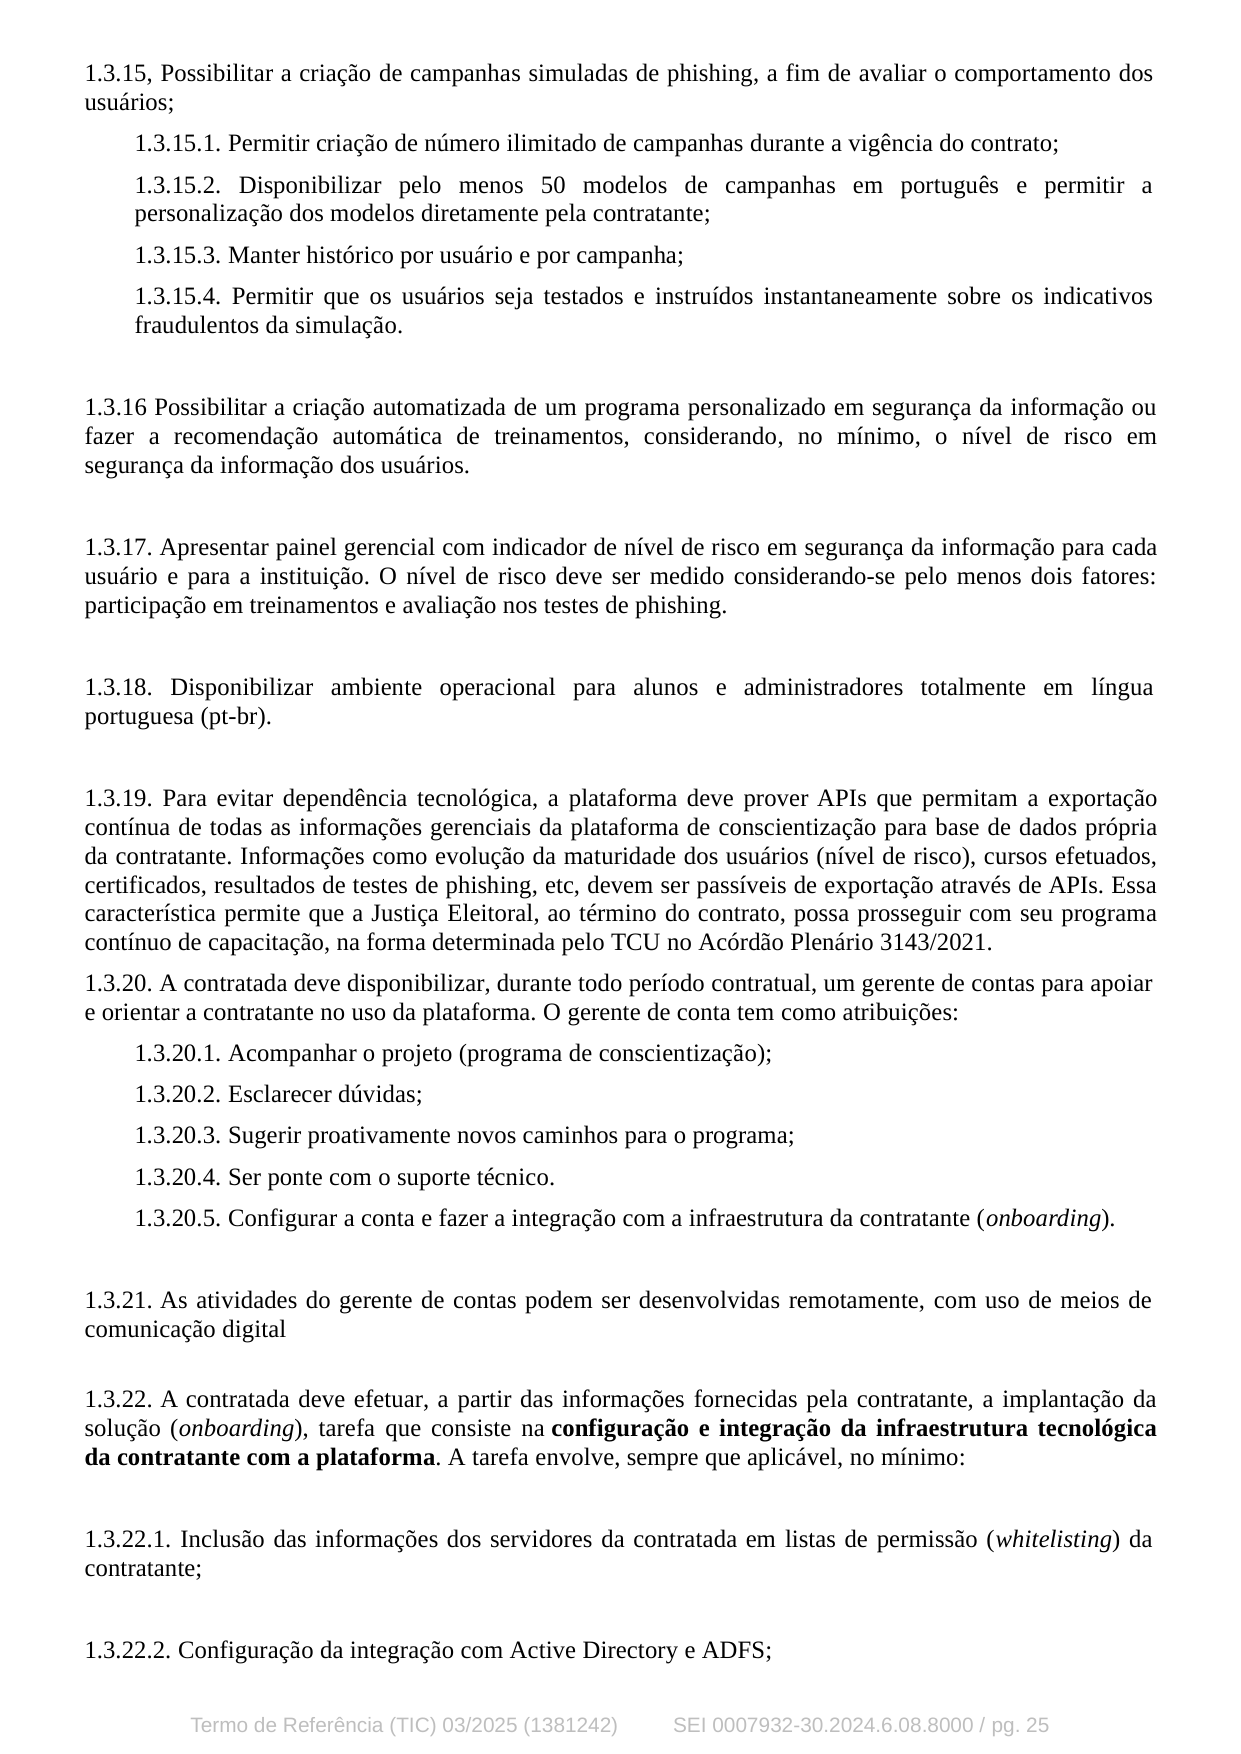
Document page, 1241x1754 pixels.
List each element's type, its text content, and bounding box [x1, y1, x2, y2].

text 1.3.20.5. Configurar a conta e fazer a integração com a infraestrutura da contratante (onboarding). [134, 1203, 1158, 1231]
text 1.3.15.4. Permitir que os usuários seja testados e instruídos instantaneamente sobre os indicativos fraudulentos da simulação. [134, 281, 1161, 338]
text 1.3.15.1. Permitir criação de número ilimitado de campanhas durante a vigência do contrato; [134, 128, 1158, 157]
text 1.3.20. A contratada deve disponibilizar, durante todo período contratual, um gerente de contas para apoiar e orientar a contratante no uso da plataforma. O gerente de conta tem como atribuições: [84, 968, 1161, 1026]
text Termo de Referência (TIC) 03/2025 (1381242) SEI 0007932-30.2024.6.08.8000 / pg. 25 [190, 1713, 1158, 1737]
text 1.3.18. Disponibilizar ambiente operacional para alunos e administradores totalmente em língua portuguesa (pt-br). [84, 672, 1161, 730]
text 1.3.22.2. Configuração da integração com Active Directory e ADFS; [84, 1635, 1158, 1664]
text 1.3.21. As atividades do gerente de contas podem ser desenvolvidas remotamente, com uso de meios de comunicação digital [84, 1285, 1160, 1343]
text 1.3.16 Possibilitar a criação automatizada de um programa personalizado em segurança da informação ou fazer a recomendação automática de treinamentos, considerando, no mínimo, o nível de risco em segurança da informação dos usuários. [84, 392, 1157, 478]
text 1.3.15, Possibilitar a criação de campanhas simuladas de phishing, a fim de avaliar o comportamento dos usuários; [84, 58, 1161, 116]
text 1.3.15.3. Manter histórico por usuário e por campanha; [134, 240, 1158, 268]
text 1.3.19. Para evitar dependência tecnológica, a plataforma deve prover APIs que permitam a exportação contínua de todas as informações gerenciais da plataforma de conscientização para base de dados própria da contratante. Informações como evolução da maturidade dos usuários (nível de risco), cursos efetuados, certificados, resultados de testes de phishing, etc, devem ser passíveis de exportação através de APIs. Essa característica permite que a Justiça Eleitoral, ao término do contrato, possa prosseguir com seu programa contínuo de capacitação, na forma determinada pelo TCU no Acórdão Plenário 3143/2021. [84, 783, 1158, 956]
text 1.3.15.2. Disponibilizar pelo menos 50 modelos de campanhas em português e permitir a personalização dos modelos diretamente pela contratante; [134, 170, 1161, 227]
text 1.3.20.3. Sugerir proativamente novos caminhos para o programa; 1.3.20.4. Ser ponte com o suporte técnico. [134, 1121, 803, 1190]
text 1.3.17. Apresentar painel gerencial com indicador de nível de risco em segurança da informação para cada usuário e para a instituição. O nível de risco deve ser medido considerando-se pelo menos dois fatores: participação em treinamentos e avaliação nos testes de phishing. [84, 532, 1158, 618]
text 1.3.22. A contratada deve efetuar, a partir das informações fornecidas pela contratante, a implantação da solução (onboarding), tarefa que consiste na configuração e integração da infraestrutura tecnológica da contratante com a plataforma. A tarefa envolve, sempre que aplicável, no mínimo: [84, 1384, 1157, 1470]
text 1.3.22.1. Inclusão das informações dos servidores da contratada em listas de permissão (whitelisting) da contratante; [84, 1524, 1161, 1582]
text 1.3.20.1. Acompanhar o projeto (programa de conscientização); 1.3.20.2. Esclarecer dúvidas; [134, 1038, 780, 1108]
